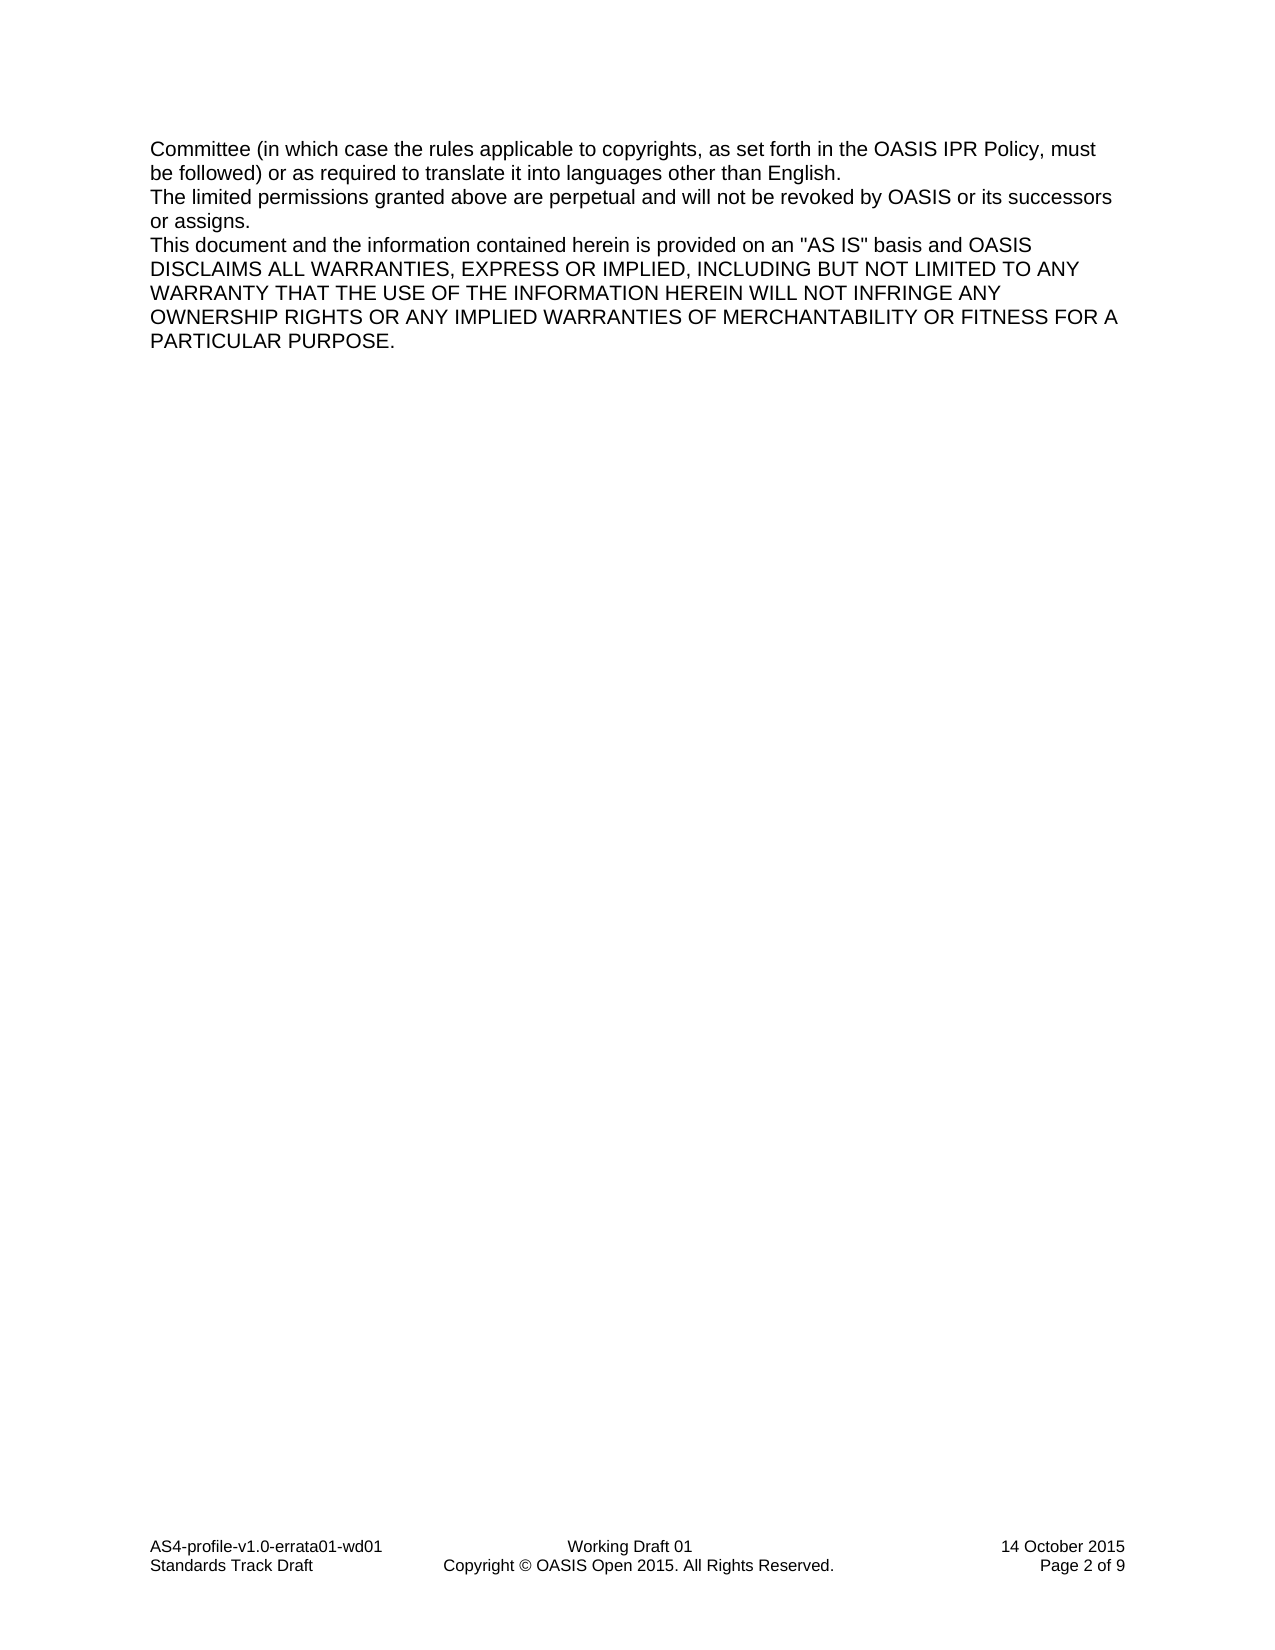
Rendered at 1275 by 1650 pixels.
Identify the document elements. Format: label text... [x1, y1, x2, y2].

text This document and the information contained herein is provided on an "AS IS" basis and OASIS DISCLAIMS ALL WARRANTIES, EXPRESS OR IMPLIED, INCLUDING BUT NOT LIMITED TO ANY WARRANTY THAT THE USE OF THE INFORMATION HEREIN WILL NOT INFRINGE ANY OWNERSHIP RIGHTS OR ANY IMPLIED WARRANTIES OF MERCHANTABILITY OR FITNESS FOR A PARTICULAR PURPOSE. [150, 233, 1125, 353]
text Committee (in which case the rules applicable to copyrights, as set forth in the OASIS IPR Policy, must be followed) or as required to translate it into languages other than English. [150, 137, 1125, 185]
text The limited permissions granted above are perpetual and will not be revoked by OASIS or its successors or assigns. [150, 185, 1125, 233]
